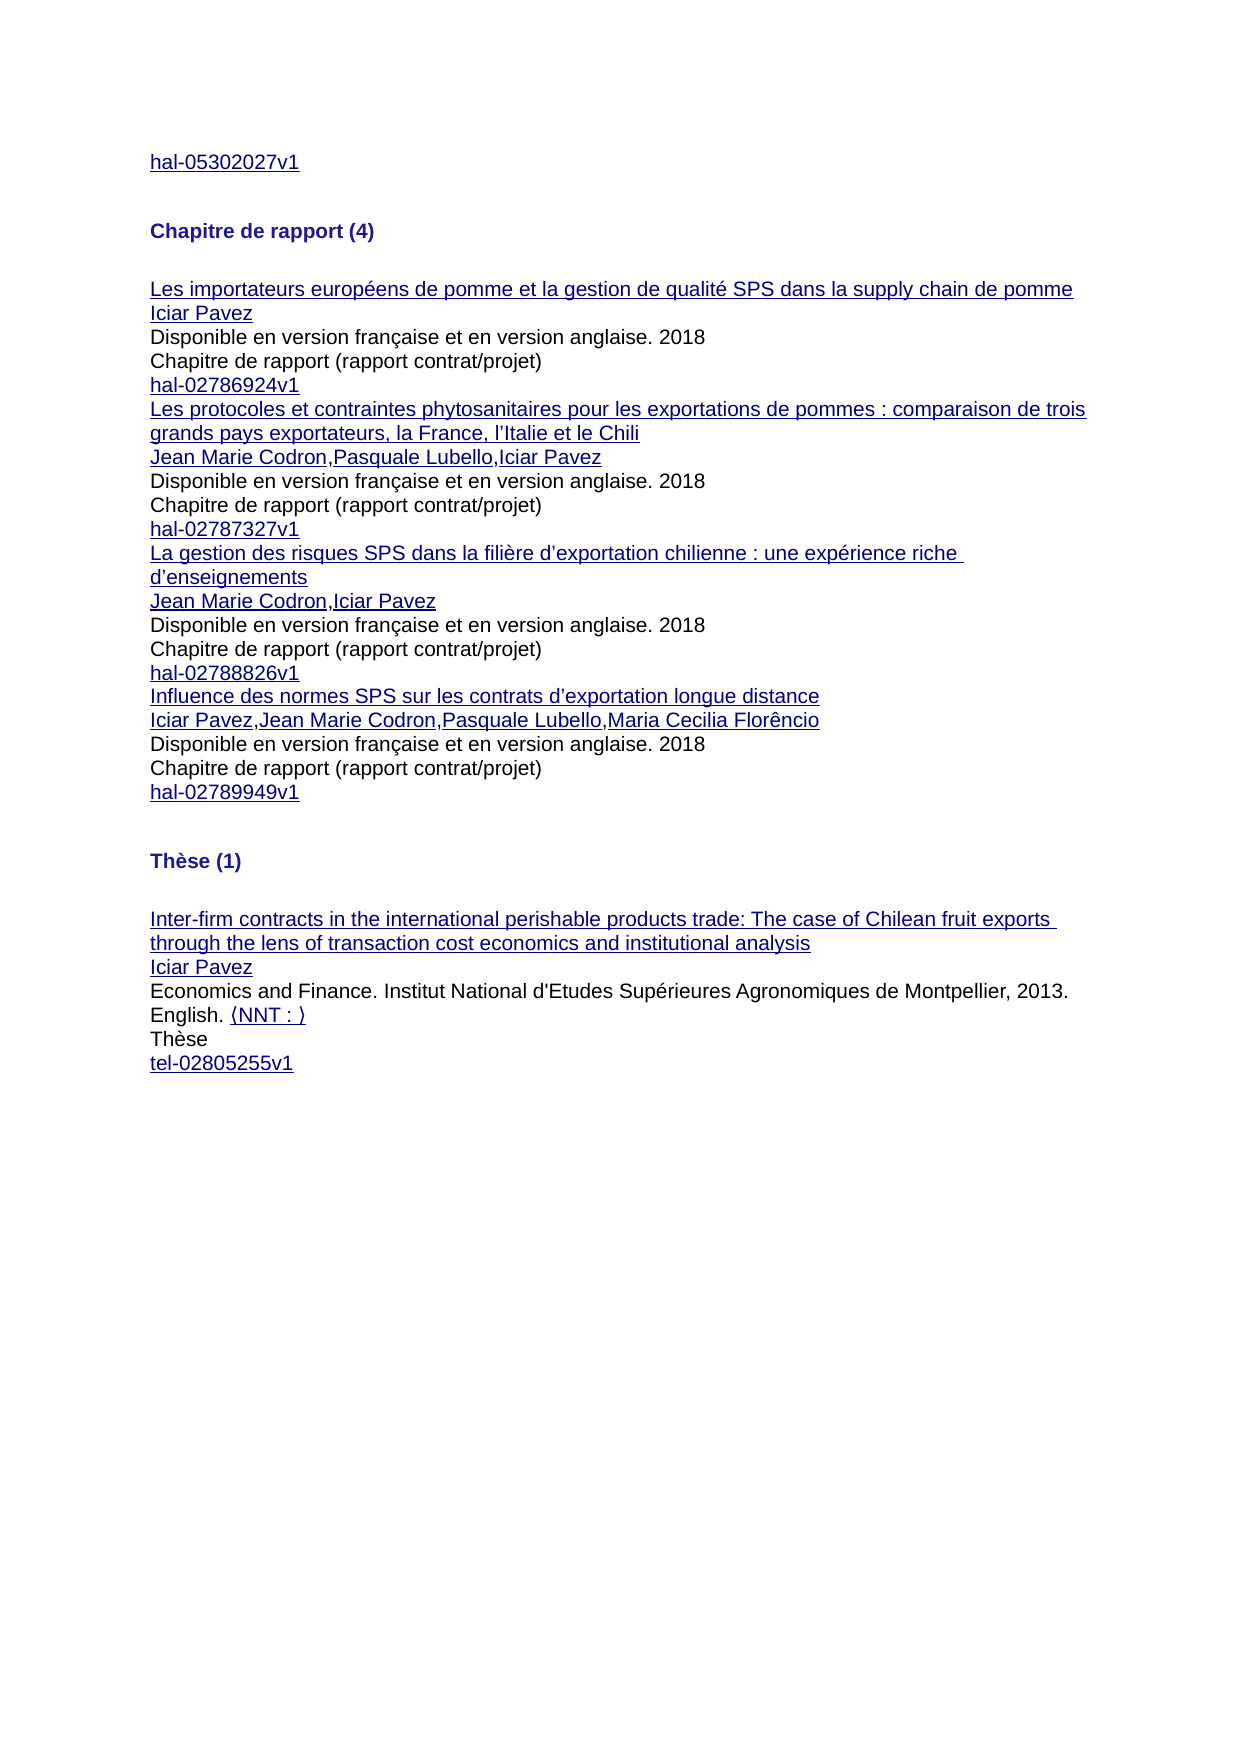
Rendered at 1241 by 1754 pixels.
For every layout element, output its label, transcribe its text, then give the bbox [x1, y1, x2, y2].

subtitle Thèse (1) [150, 849, 1090, 873]
table_cell Influence des normes SPS sur les contrats d’exportation longue distance Iciar Pavez,Jean Marie Codron,Pasquale Lubello,Maria Cecilia Florêncio Disponible en version française et en version anglaise. 2018 Chapitre de rapport (rapport contrat/projet) hal-02789949v1 [150, 684, 1090, 804]
table_header Inter-firm contracts in the international perishable products trade: The case of Chilean fruit exports through the lens of transaction cost economics and institutional analysis Iciar Pavez Economics and Finance. Institut National d'Etudes Supérieures Agronomiques de Montpellier, 2013. English. ⟨NNT : ⟩ Thèse tel-02805255v1 [150, 907, 1090, 1075]
table_header Les importateurs européens de pomme et la gestion de qualité SPS dans la supply chain de pomme Iciar Pavez Disponible en version française et en version anglaise. 2018 Chapitre de rapport (rapport contrat/projet) hal-02786924v1 [150, 277, 1090, 397]
table_cell hal-05302027v1 [150, 150, 1090, 174]
table_cell Les protocoles et contraintes phytosanitaires pour les exportations de pommes : comparaison de trois grands pays exportateurs, la France, l’Italie et le Chili Jean Marie Codron,Pasquale Lubello,Iciar Pavez Disponible en version française et en version anglaise. 2018 Chapitre de rapport (rapport contrat/projet) hal-02787327v1 [150, 397, 1090, 541]
table_cell La gestion des risques SPS dans la filière d’exportation chilienne : une expérience riche d’enseignements Jean Marie Codron,Iciar Pavez Disponible en version française et en version anglaise. 2018 Chapitre de rapport (rapport contrat/projet) hal-02788826v1 [150, 541, 1090, 684]
subtitle Chapitre de rapport (4) [150, 219, 1090, 243]
